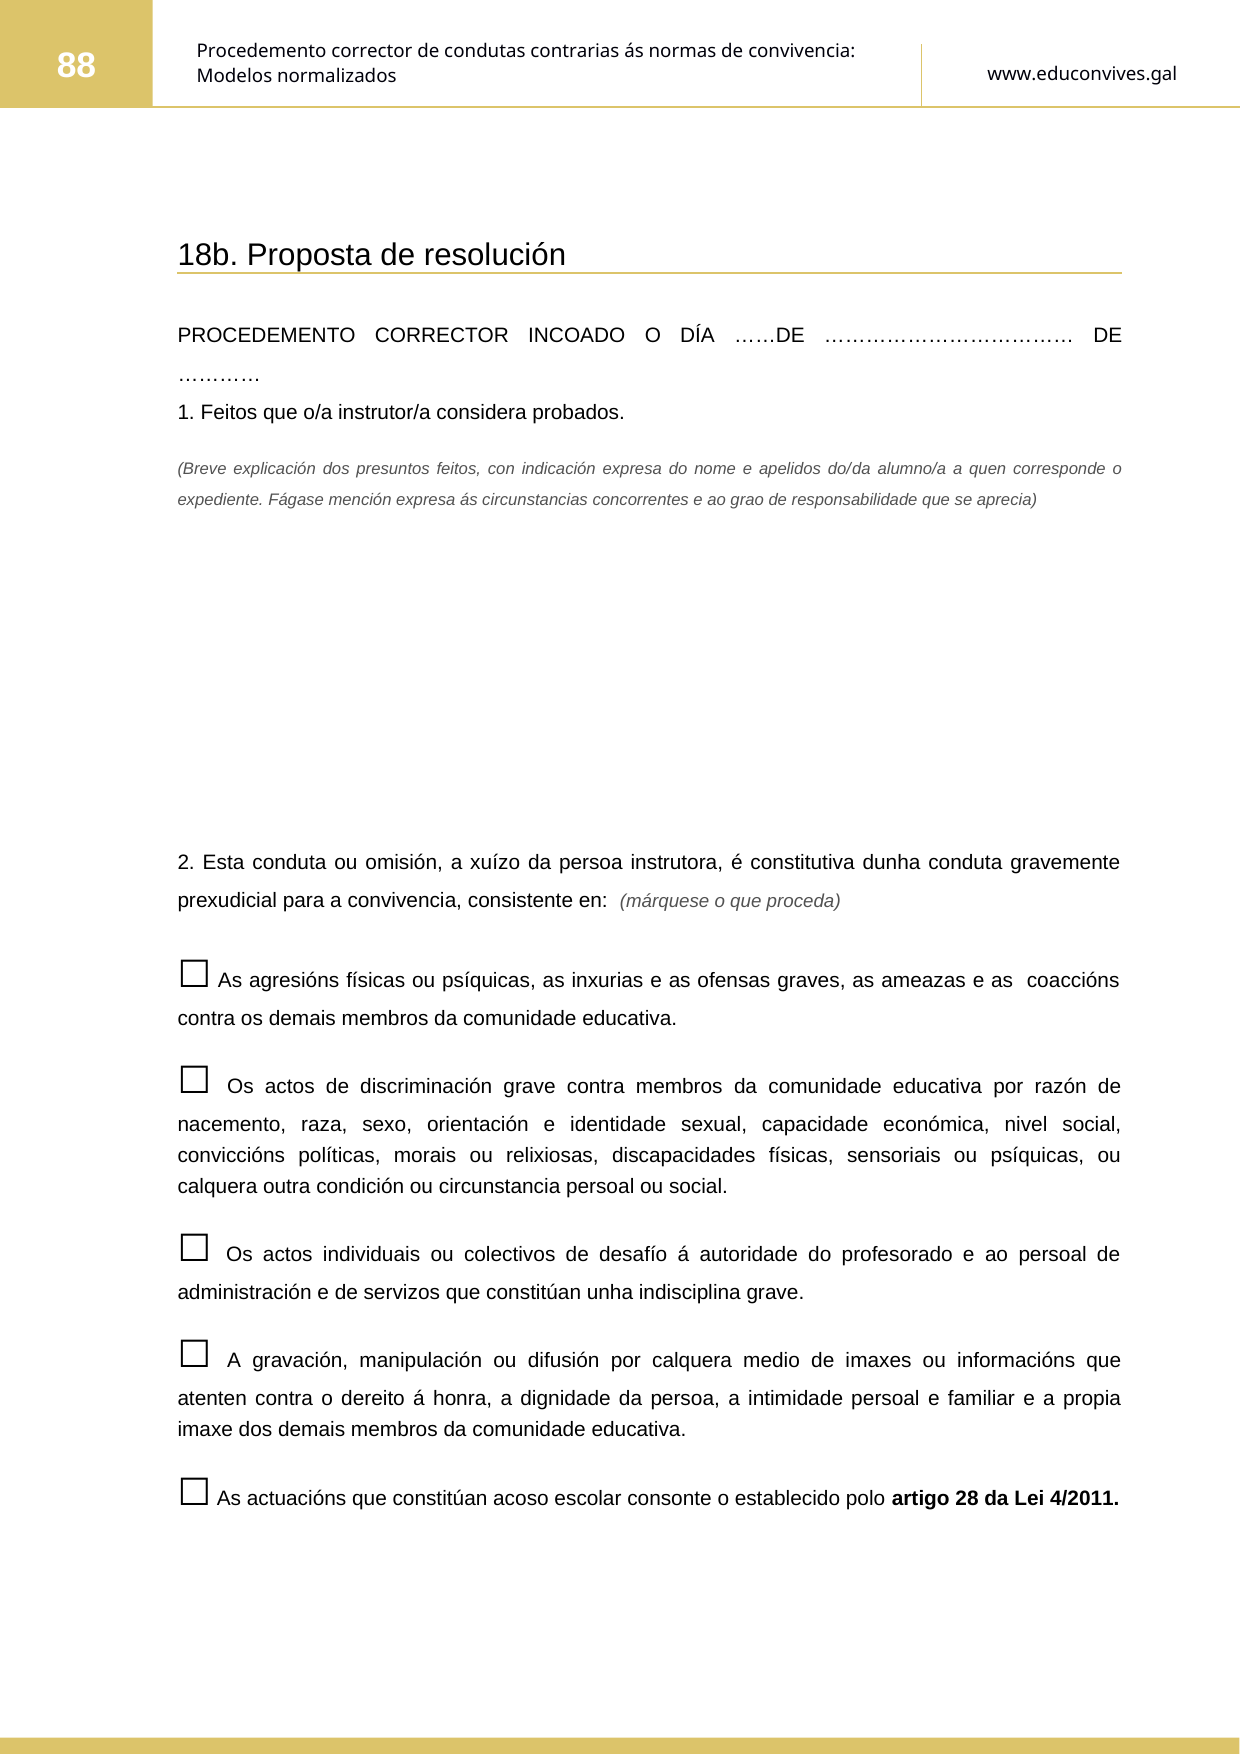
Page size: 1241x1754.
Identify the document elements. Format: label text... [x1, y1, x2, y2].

text ☐ Os actos de discriminación grave contra membros da comunidade educativa por razón de nacemento, raza, sexo, orientación e identidade sexual, capacidade económica, nivel social, conviccións políticas, morais ou relixiosas, discapacidades físicas, sensoriais ou psíquicas, ou calquera outra condición ou circunstancia persoal ou social. [177, 1053, 1122, 1198]
text ☐ A gravación, manipulación ou difusión por calquera medio de imaxes ou informacións que atenten contra o dereito á honra, a dignidade da persoa, a intimidade persoal e familiar e a propia imaxe dos demais membros da comunidade educativa. [177, 1328, 1122, 1441]
text ☐ Os actos individuais ou colectivos de desafío á autoridade do profesorado e ao persoal de administración e de servizos que constitúan unha indisciplina grave. [177, 1222, 1122, 1304]
text ☐ As agresións físicas ou psíquicas, as inxurias e as ofensas graves, as ameazas e as coaccións contra os demais membros da comunidade educativa. [177, 947, 1122, 1029]
subtitle 18b. Proposta de resolución [177, 236, 1122, 272]
text PROCEDEMENTO CORRECTOR INCOADO O DÍA ……DE ……………………………… DE ………… 1. Feitos que o/a instrutor/a considera probados. [177, 323, 1122, 424]
text (Breve explicación dos presuntos feitos, con indicación expresa do nome e apelidos do/da alumno/a a quen corresponde o expediente. Fágase mención expresa ás circunstancias concorrentes e ao grao de responsabilidade que se aprecia) [177, 459, 1122, 509]
text 2. Esta conduta ou omisión, a xuízo da persoa instrutora, é constitutiva dunha conduta gravemente prexudicial para a convivencia, consistente en: (márquese o que proceda) [177, 850, 1122, 912]
text ☐ As actuacións que constitúan acoso escolar consonte o establecido polo artigo 28 da Lei 4/2011. [177, 1465, 1122, 1516]
